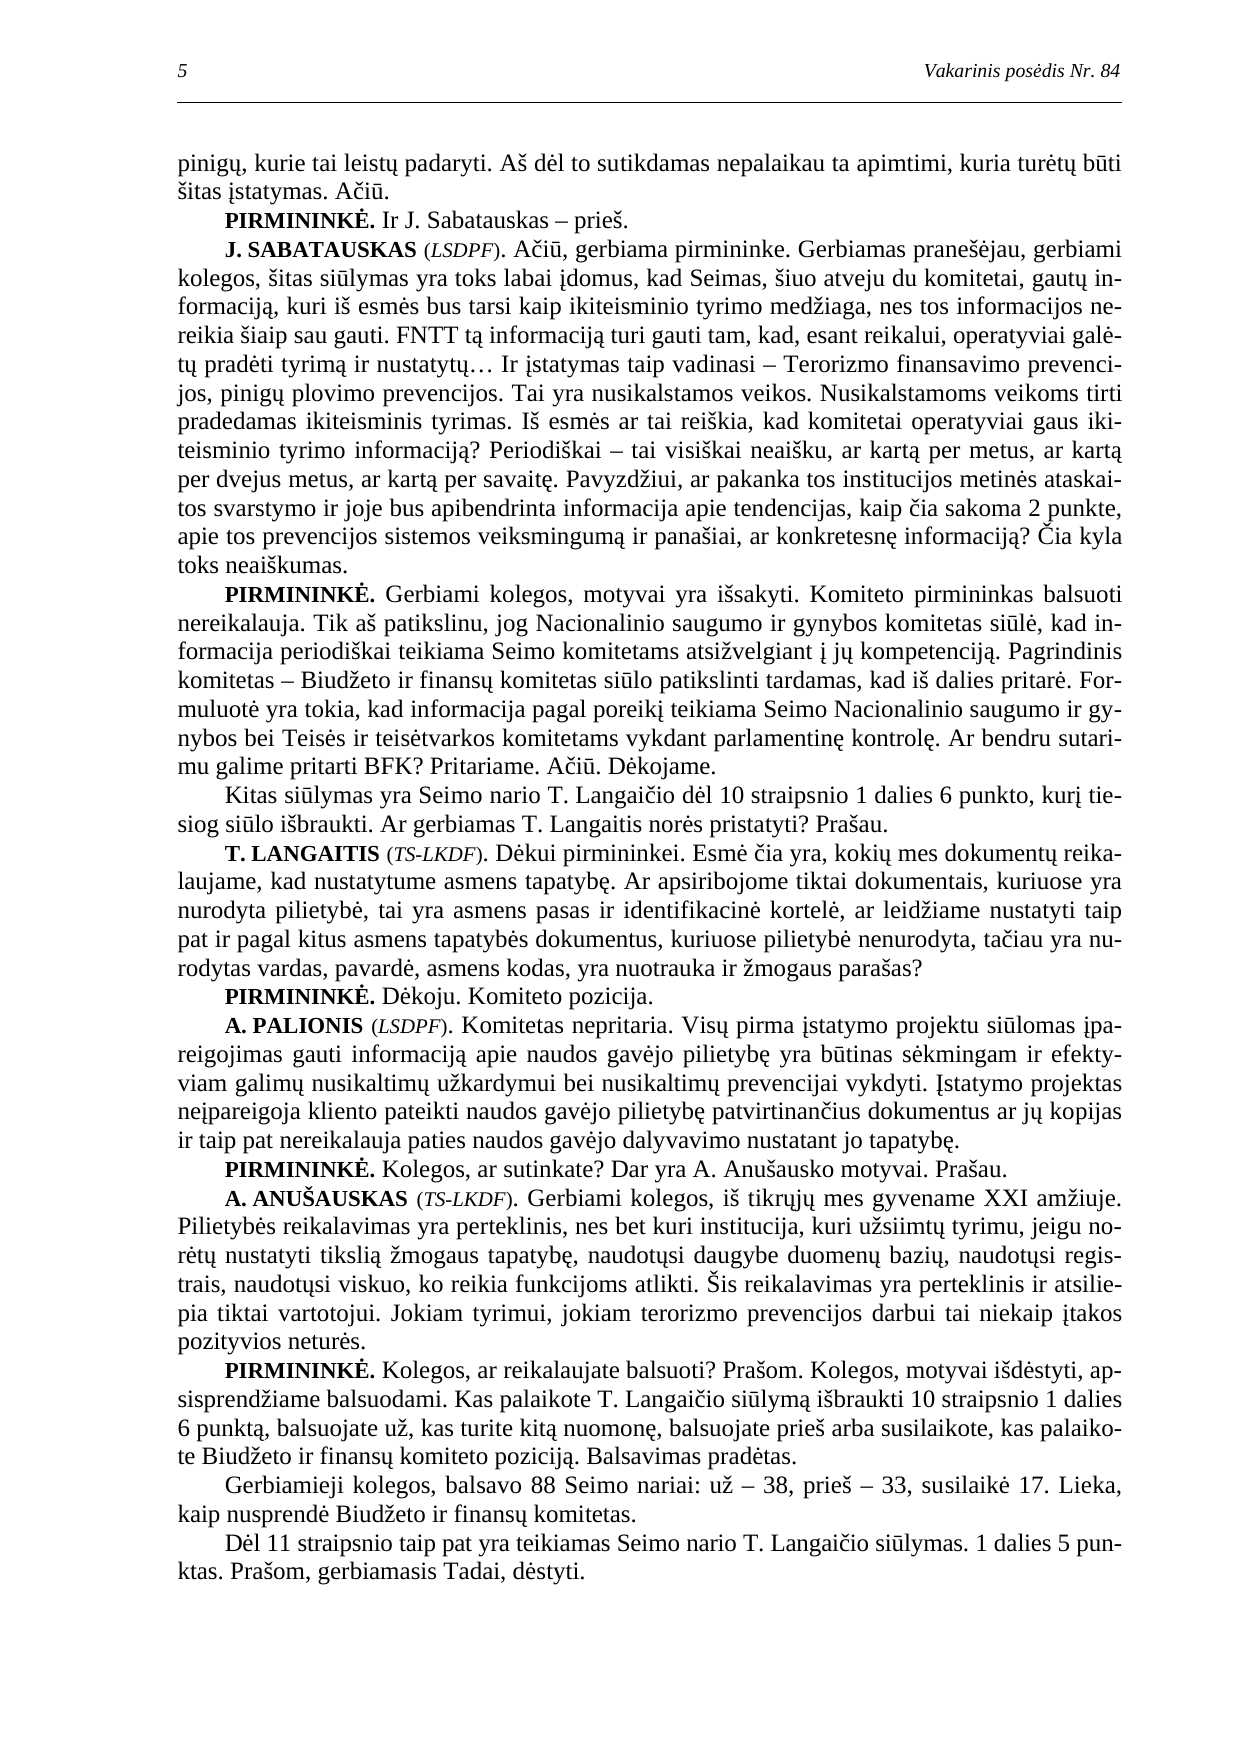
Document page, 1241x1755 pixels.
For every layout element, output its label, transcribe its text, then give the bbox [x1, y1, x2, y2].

text Dėl 11 straips­nio taip pat yra tei­kia­mas Sei­mo na­rio T. Lan­gai­čio siū­ly­mas. 1 da­lies 5 pun­k­tas. Pra­šom, ger­bia­ma­sis Ta­dai, dės­ty­ti. [177, 1528, 1122, 1585]
text PIRMININKĖ. Ir J. Sa­ba­taus­kas – prieš. [177, 205, 1122, 234]
text PIRMININKĖ. Ko­le­gos, ar rei­ka­lau­ja­te bal­suo­ti? Pra­šom. Ko­le­gos, mo­ty­vai iš­dės­ty­ti, ap­si­spren­džia­me bal­suo­da­mi. Kas pa­lai­ko­te T. Lan­gai­čio siū­ly­mą iš­brauk­ti 10 straips­nio 1 da­lies 6 punk­tą, bal­suo­ja­te už, kas tu­ri­te ki­tą nuo­mo­nę, bal­suo­ja­te prieš ar­ba su­si­lai­ko­te, kas pa­lai­ko­te Biu­dže­to ir fi­nan­sų ko­mi­te­to po­zi­ci­ją. Bal­sa­vi­mas pra­dė­tas. [177, 1355, 1122, 1470]
text A. ANUŠAUSKAS (TS-LKDF). Ger­bia­mi ko­le­gos, iš tik­rų­jų mes gy­ve­na­me XXI am­žiu­je. Pi­lie­ty­bės rei­ka­la­vi­mas yra per­tek­li­nis, nes bet ku­ri ins­ti­tu­ci­ja, ku­ri už­si­im­tų ty­ri­mu, jei­gu no­rė­tų nu­sta­ty­ti tiks­lią žmo­gaus ta­pa­ty­bę, nau­do­tų­si dau­gy­be duo­me­nų ba­zių, nau­do­tų­si re­gis­trais, nau­do­tų­si vis­kuo, ko rei­kia funk­ci­joms at­lik­ti. Šis rei­ka­la­vi­mas yra per­tek­li­nis ir at­si­lie­pia tik­tai var­to­to­jui. Jo­kiam ty­ri­mui, jo­kiam te­ro­riz­mo pre­ven­ci­jos dar­bui tai nie­kaip įta­kos po­zi­ty­vios ne­tu­rės. [177, 1183, 1122, 1355]
text T. LANGAITIS (TS-LKDF). Dė­kui pir­mi­nin­kei. Es­mė čia yra, ko­kių mes do­ku­men­tų rei­ka­lau­ja­me, kad nu­sta­ty­tu­me as­mens ta­pa­ty­bę. Ar ap­si­ri­bo­jo­me tik­tai do­ku­men­tais, ku­riuo­se yra nu­ro­dy­ta pi­lie­ty­bė, tai yra as­mens pa­sas ir iden­ti­fi­ka­ci­nė kor­te­lė, ar lei­džia­me nu­sta­ty­ti taip pat ir pa­gal ki­tus as­mens ta­pa­ty­bės do­ku­men­tus, ku­riuo­se pi­lie­ty­bė ne­nu­ro­dy­ta, ta­čiau yra nu­ro­dy­tas var­das, pa­var­dė, as­mens ko­das, yra nuo­trau­ka ir žmo­gaus pa­ra­šas? [177, 838, 1122, 981]
text Ki­tas siū­ly­mas yra Sei­mo na­rio T. Lan­gai­čio dėl 10 straips­nio 1 da­lies 6 punk­to, ku­rį tie­siog siū­lo iš­brauk­ti. Ar ger­bia­mas T. Lan­gai­tis no­rės pri­sta­ty­ti? Pra­šau. [177, 780, 1122, 838]
text PIRMININKĖ. Ger­bia­mi ko­le­gos, mo­ty­vai yra iš­sa­ky­ti. Ko­mi­te­to pir­mi­nin­kas bal­suo­ti ne­rei­ka­lau­ja. Tik aš pa­tiks­li­nu, jog Na­cio­na­li­nio sau­gu­mo ir gy­ny­bos ko­mi­te­tas siū­lė, kad in­for­ma­ci­ja pe­ri­odiš­kai tei­kia­ma Sei­mo ko­mi­te­tams at­si­žvel­giant į jų kom­pe­ten­ci­ją. Pa­grin­di­nis ko­mi­te­tas – Biu­dže­to ir fi­nan­sų ko­mi­te­tas siū­lo pa­tiks­lin­ti tar­da­mas, kad iš da­lies pri­ta­rė. For­mu­luo­tė yra to­kia, kad in­for­ma­ci­ja pa­gal po­rei­kį tei­kia­ma Sei­mo Na­cio­na­li­nio sau­gu­mo ir gy­ny­bos bei Tei­sės ir tei­sėt­var­kos ko­mi­te­tams vyk­dant par­la­men­ti­nę kon­tro­lę. Ar ben­dru su­ta­ri­mu ga­li­me pri­tar­ti BFK? Pri­ta­ria­me. Ačiū. Dė­ko­ja­me. [177, 579, 1122, 780]
text pi­ni­gų, ku­rie tai leis­tų pa­da­ry­ti. Aš dėl to su­tik­da­mas ne­pa­lai­kau ta ap­im­ti­mi, ku­ria tu­rė­tų bū­ti ši­tas įsta­ty­mas. Ačiū. [177, 148, 1122, 205]
text A. PALIONIS (LSDPF). Ko­mi­te­tas ne­pri­ta­ria. Vi­sų pir­ma įsta­ty­mo pro­jek­tu siū­lo­mas įpa­rei­go­ji­mas gau­ti in­for­ma­ci­ją apie nau­dos ga­vė­jo pi­lie­ty­bę yra bū­ti­nas sėk­min­gam ir efek­ty­viam ga­li­mų nu­si­kal­ti­mų už­kar­dy­mui bei nu­si­kal­ti­mų pre­ven­ci­jai vyk­dy­ti. Įsta­ty­mo pro­jek­tas ne­įpa­rei­go­ja klien­to pa­teik­ti nau­dos ga­vė­jo pi­lie­ty­bę pa­tvir­ti­nan­čius do­ku­men­tus ar jų ko­pi­jas ir taip pat ne­rei­ka­lau­ja pa­ties nau­dos ga­vė­jo da­ly­va­vi­mo nu­sta­tant jo ta­pa­ty­bę. [177, 1010, 1122, 1154]
text Ger­bia­mie­ji ko­le­gos, bal­sa­vo 88 Sei­mo na­riai: už – 38, prieš – 33, su­si­lai­kė 17. Lie­ka, kaip nu­spren­dė Biu­dže­to ir fi­nan­sų ko­mi­te­tas. [177, 1470, 1122, 1528]
text PIRMININKĖ. Dė­ko­ju. Ko­mi­te­to po­zi­ci­ja. [177, 981, 1122, 1010]
text PIRMININKĖ. Ko­le­gos, ar su­tin­ka­te? Dar yra A. Anu­šaus­ko mo­ty­vai. Pra­šau. [177, 1154, 1122, 1183]
text J. SABATAUSKAS (LSDPF). Ačiū, ger­bia­ma pir­mi­nin­ke. Ger­bia­mas pra­ne­šė­jau, ger­bia­mi ko­le­gos, ši­tas siū­ly­mas yra toks la­bai įdo­mus, kad Sei­mas, šiuo at­ve­ju du ko­mi­te­tai, gau­tų in­for­ma­ci­ją, ku­ri iš es­mės bus tar­si kaip iki­teis­mi­nio ty­ri­mo me­džia­ga, nes tos in­for­ma­ci­jos ne­rei­kia šiaip sau gau­ti. FNTT tą in­for­ma­ci­ją tu­ri gau­ti tam, kad, esant rei­ka­lui, ope­ra­ty­viai ga­lė­tų pra­dė­ti ty­ri­mą ir nu­sta­ty­tų… Ir įsta­ty­mas taip va­di­na­si – Te­ro­riz­mo fi­nan­sa­vi­mo pre­ven­ci­jos, pi­ni­gų plo­vi­mo pre­ven­ci­jos. Tai yra nu­si­kals­ta­mos vei­kos. Nu­si­kals­ta­moms vei­koms tir­ti pra­de­da­mas iki­teis­mi­nis ty­ri­mas. Iš es­mės ar tai reiš­kia, kad ko­mi­te­tai ope­ra­ty­viai gaus iki­teis­mi­nio ty­ri­mo in­for­ma­ci­ją? Pe­ri­odiš­kai – tai vi­siš­kai ne­aiš­ku, ar kar­tą per me­tus, ar kar­tą per dve­jus me­tus, ar kar­tą per sa­vai­tę. Pa­vyz­džiui, ar pa­kan­ka tos ins­ti­tu­ci­jos me­ti­nės ata­skai­tos svars­ty­mo ir jo­je bus api­ben­drin­ta in­for­ma­ci­ja apie ten­den­ci­jas, kaip čia sa­ko­ma 2 punk­te, apie tos pre­ven­ci­jos sis­te­mos veiks­min­gu­mą ir pa­na­šiai, ar kon­kre­tes­nę in­for­ma­ci­ją? Čia ky­la toks ne­aiš­ku­mas. [177, 234, 1122, 579]
